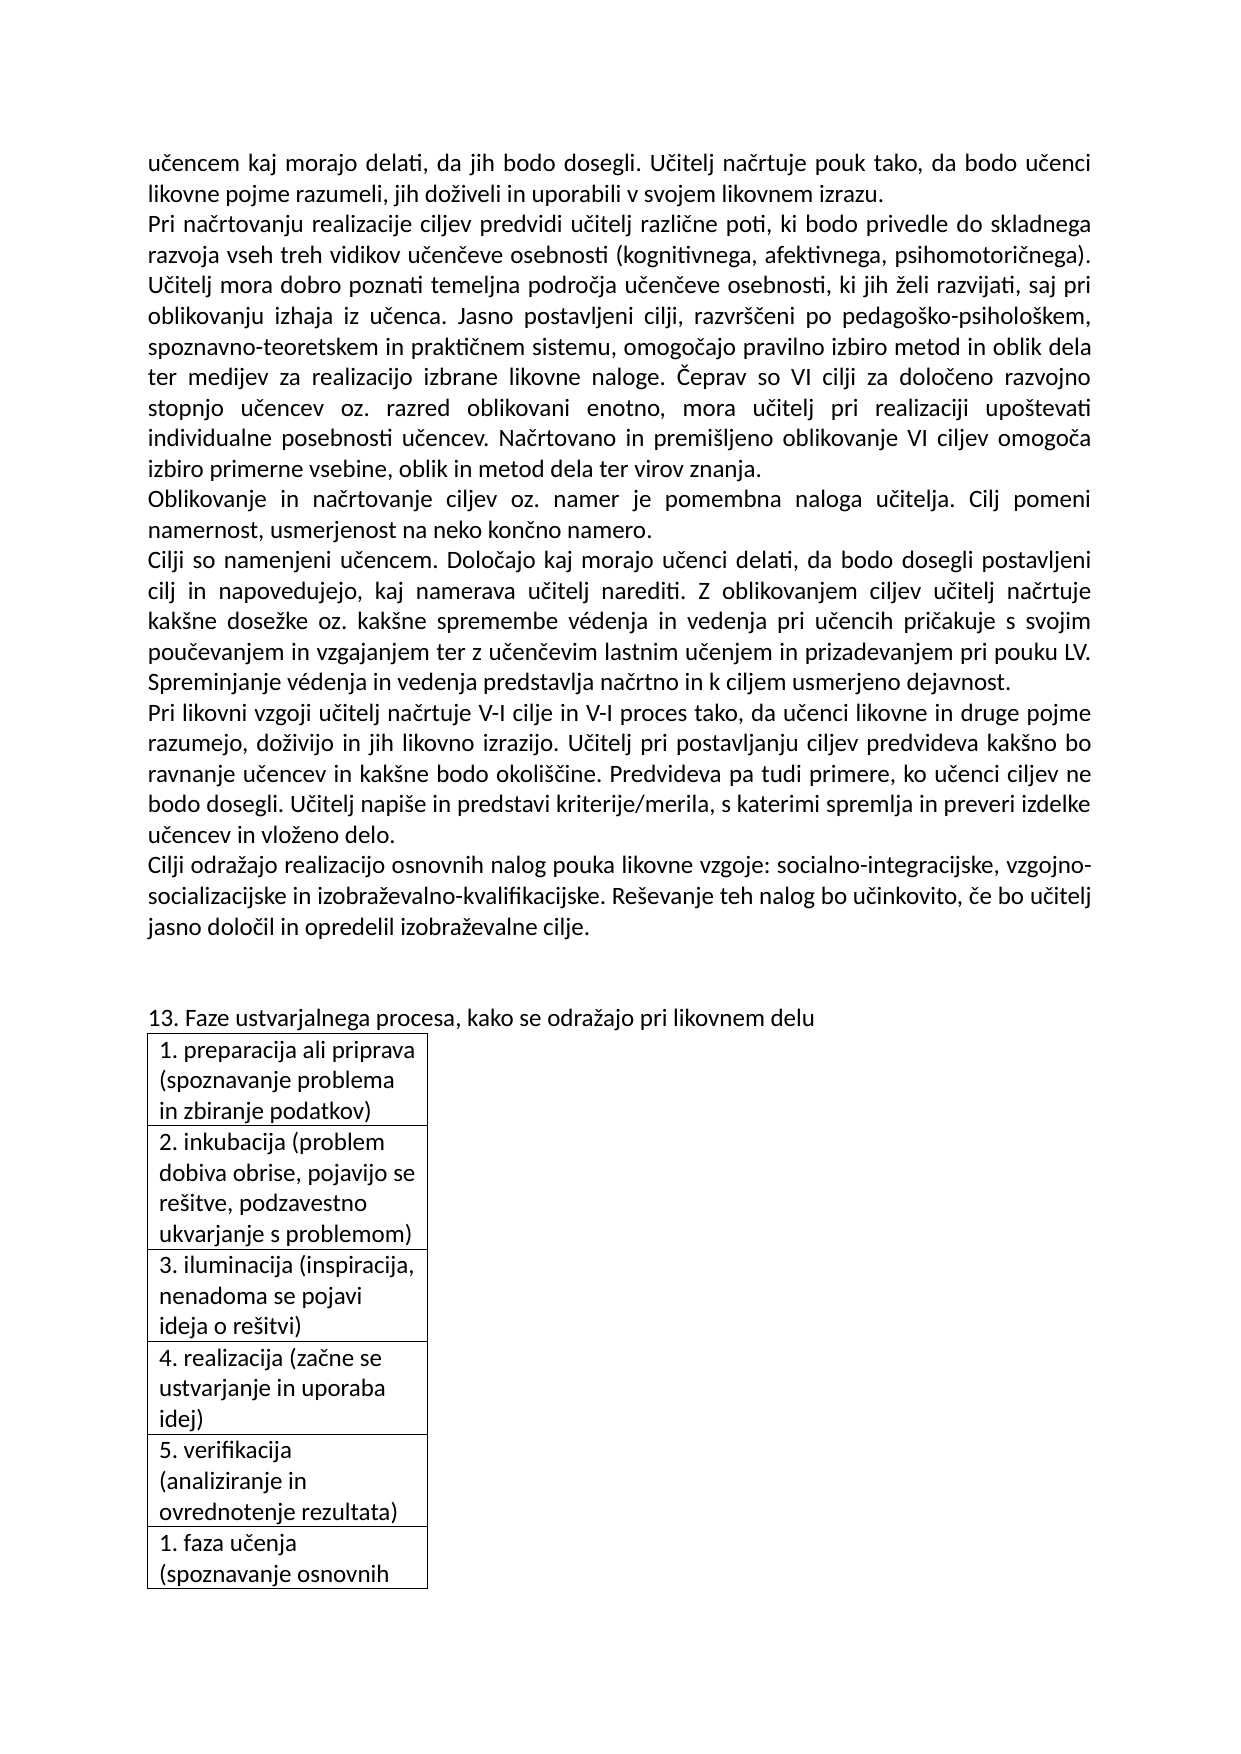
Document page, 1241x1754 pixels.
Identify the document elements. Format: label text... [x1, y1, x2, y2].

text 13. Faze ustvarjalnega procesa, kako se odražajo pri likovnem delu [148, 972, 1093, 1033]
table_cell 2. inkubacija (problem dobiva obrise, pojavijo se rešitve, podzavestno ukvarjanje s problemom) [148, 1126, 427, 1248]
table_cell 4. realizacija (začne se ustvarjanje in uporaba idej) [148, 1342, 427, 1434]
text Pri načrtovanju realizacije ciljev predvidi učitelj različne poti, ki bodo privedle do skladnega razvoja vseh treh vidikov učenčeve osebnosti (kognitivnega, afektivnega, psihomotoričnega). Učitelj mora dobro poznati temeljna področja učenčeve osebnosti, ki jih želi razvijati, saj pri oblikovanju izhaja iz učenca. Jasno postavljeni cilji, razvrščeni po pedagoško-psihološkem, spoznavno-teoretskem in praktičnem sistemu, omogočajo pravilno izbiro metod in oblik dela ter medijev za realizacijo izbrane likovne naloge. Čeprav so VI cilji za določeno razvojno stopnjo učencev oz. razred oblikovani enotno, mora učitelj pri realizaciji upoštevati individualne posebnosti učencev. Načrtovano in premišljeno oblikovanje VI ciljev omogoča izbiro primerne vsebine, oblik in metod dela ter virov znanja. [148, 209, 1093, 483]
text Oblikovanje in načrtovanje ciljev oz. namer je pomembna naloga učitelja. Cilj pomeni namernost, usmerjenost na neko končno namero. [148, 483, 1093, 544]
table_cell 5. verifikacija (analiziranje in ovrednotenje rezultata) [148, 1435, 427, 1526]
table_header 1. preparacija ali priprava (spoznavanje problema in zbiranje podatkov) [148, 1034, 427, 1125]
text Cilji odražajo realizacijo osnovnih nalog pouka likovne vzgoje: socialno-integracijske, vzgojno-socializacijske in izobraževalno-kvalifikacijske. Reševanje teh nalog bo učinkovito, če bo učitelj jasno določil in opredelil izobraževalne cilje. [148, 849, 1093, 941]
text Pri likovni vzgoji učitelj načrtuje V-I cilje in V-I proces tako, da učenci likovne in druge pojme razumejo, doživijo in jih likovno izrazijo. Učitelj pri postavljanju ciljev predvideva kakšno bo ravnanje učencev in kakšne bodo okoliščine. Predvideva pa tudi primere, ko učenci ciljev ne bodo dosegli. Učitelj napiše in predstavi kriterije/merila, s katerimi spremlja in preveri izdelke učencev in vloženo delo. [148, 697, 1093, 849]
table_cell 1. faza učenja (spoznavanje osnovnih [148, 1527, 427, 1588]
text učencem kaj morajo delati, da jih bodo dosegli. Učitelj načrtuje pouk tako, da bodo učenci likovne pojme razumeli, jih doživeli in uporabili v svojem likovnem izrazu. [148, 148, 1093, 209]
table_cell 3. iluminacija (inspiracija, nenadoma se pojavi ideja o rešitvi) [148, 1250, 427, 1341]
text Cilji so namenjeni učencem. Določajo kaj morajo učenci delati, da bodo dosegli postavljeni cilj in napovedujejo, kaj namerava učitelj narediti. Z oblikovanjem ciljev učitelj načrtuje kakšne dosežke oz. kakšne spremembe védenja in vedenja pri učencih pričakuje s svojim poučevanjem in vzgajanjem ter z učenčevim lastnim učenjem in prizadevanjem pri pouku LV. Spreminjanje védenja in vedenja predstavlja načrtno in k ciljem usmerjeno dejavnost. [148, 544, 1093, 697]
